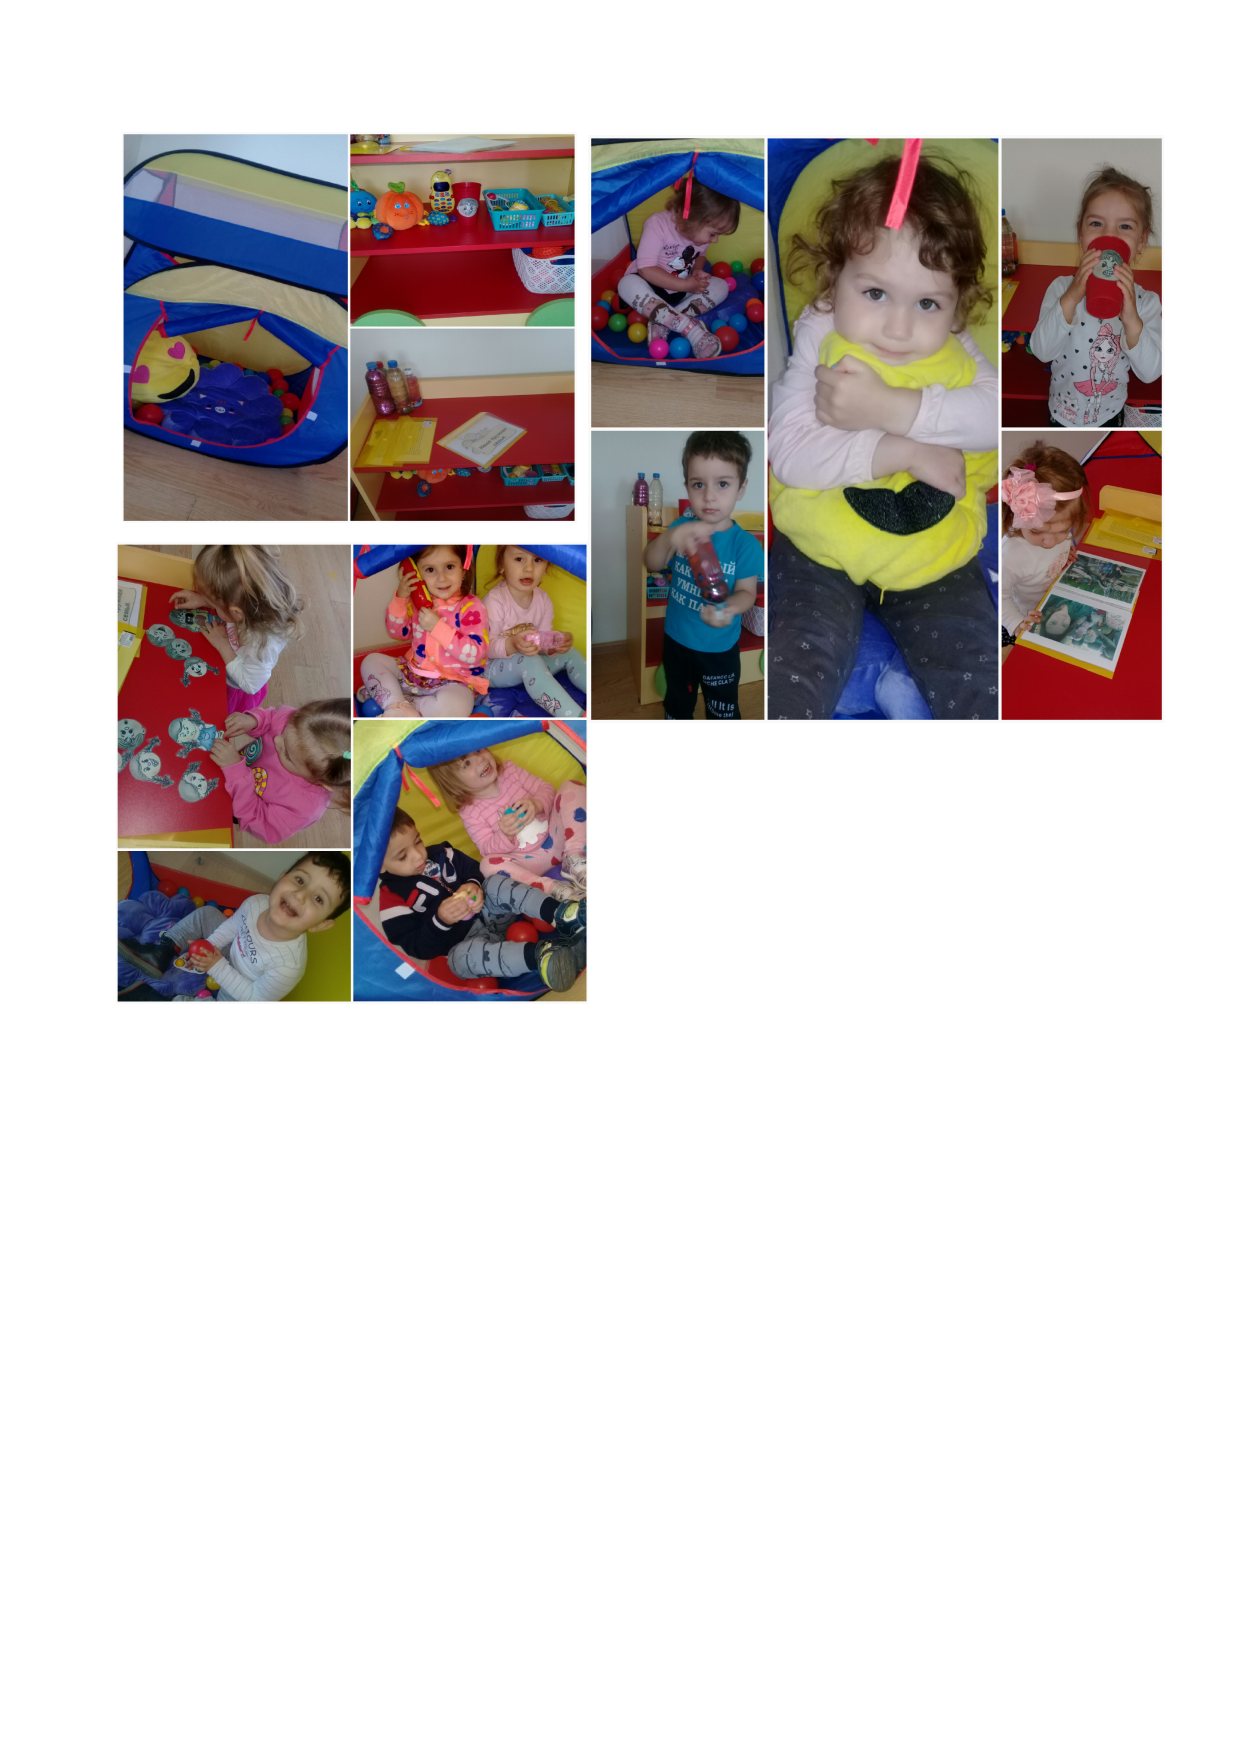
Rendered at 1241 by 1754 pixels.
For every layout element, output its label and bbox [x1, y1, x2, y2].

picture [115, 135, 1165, 1004]
picture [121, 132, 577, 523]
